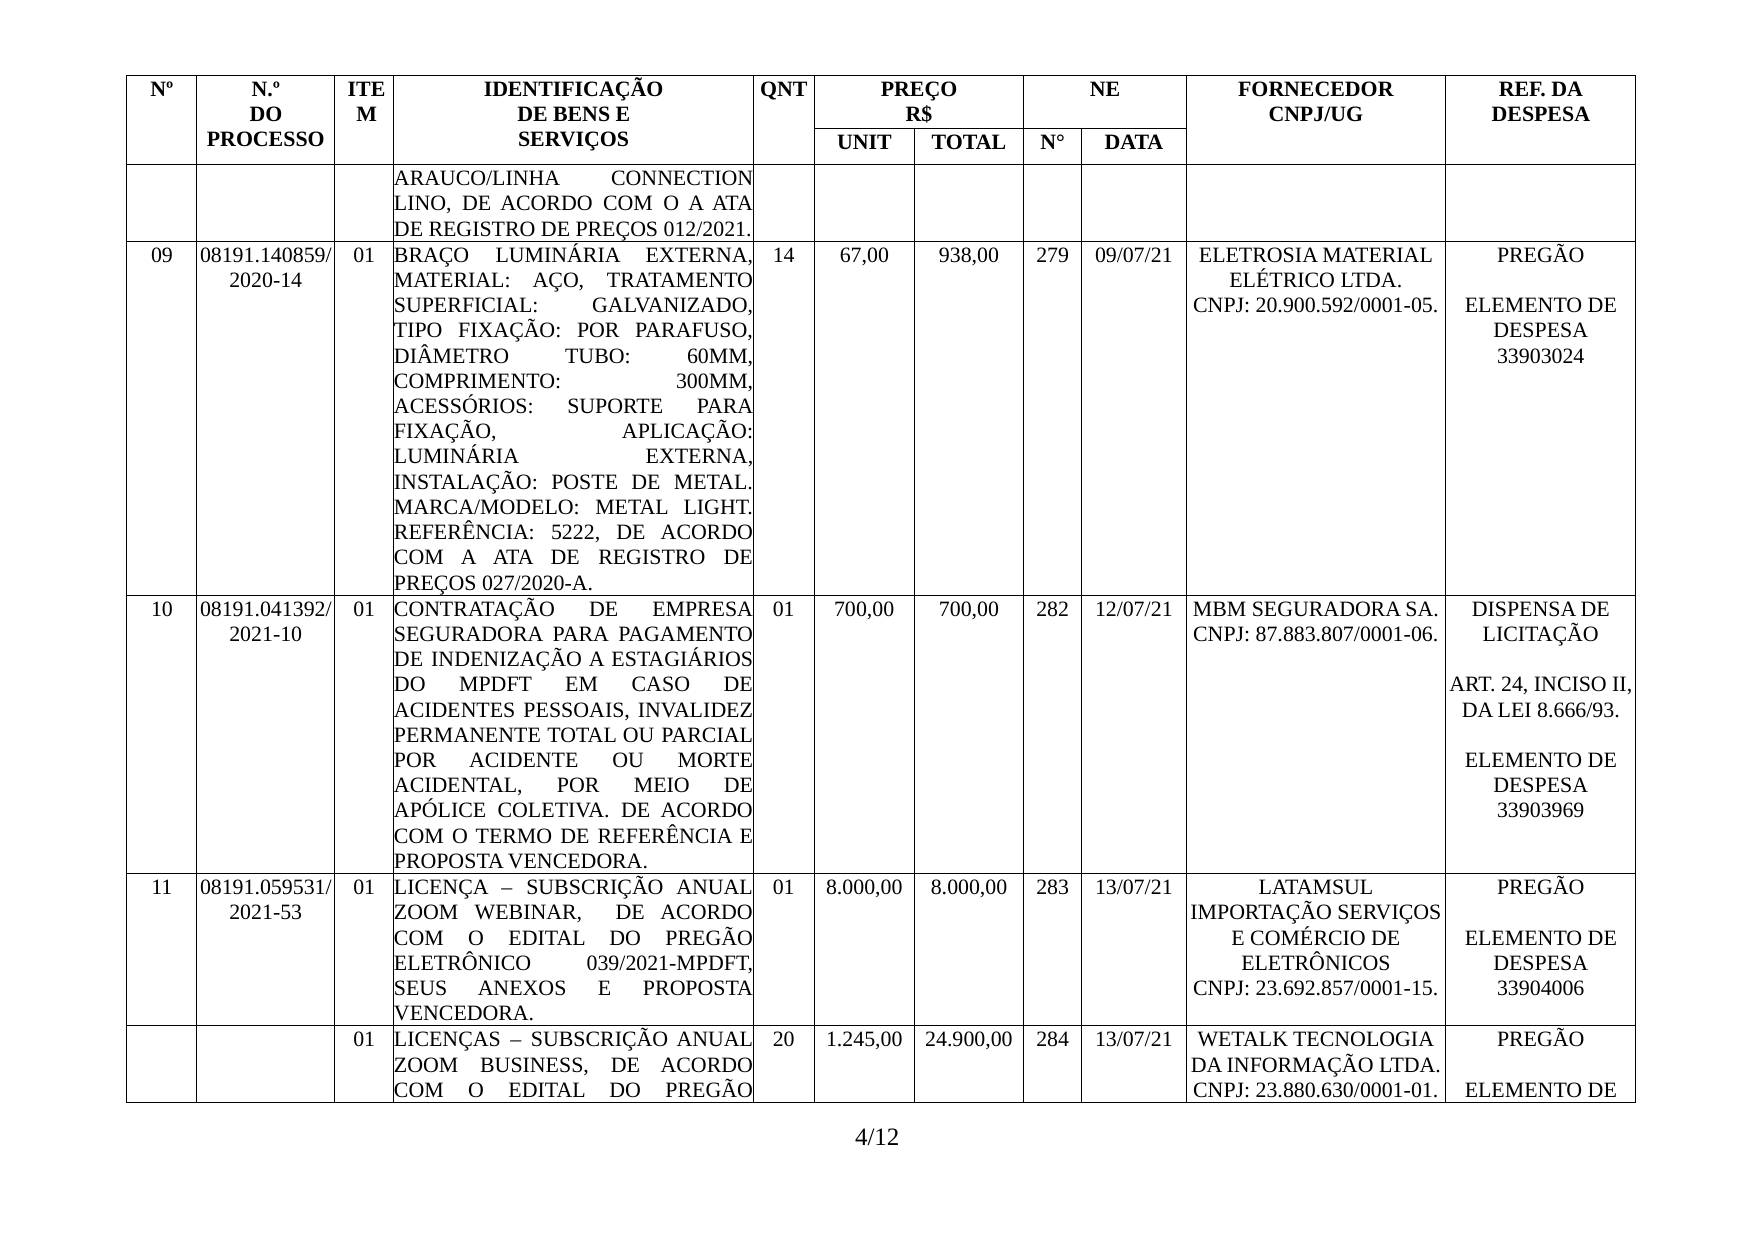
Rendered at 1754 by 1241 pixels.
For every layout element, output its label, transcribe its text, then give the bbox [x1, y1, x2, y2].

table_cell 08191.059531/2021-53 [197, 874, 334, 1025]
table_header N.º DO PROCESSO [197, 76, 334, 164]
table_cell 09/07/21 [1082, 242, 1186, 595]
table_cell CONTRATAÇÃO DE EMPRESA SEGURADORA PARA PAGAMENTO DE INDENIZAÇÃO A ESTAGIÁRIOS DO MPDFT EM CASO DE ACIDENTES PESSOAIS, INVALIDEZ PERMANENTE TOTAL OU PARCIAL POR ACIDENTE OU MORTE ACIDENTAL, POR MEIO DE APÓLICE COLETIVA. DE ACORDO COM O TERMO DE REFERÊNCIA E PROPOSTA VENCEDORA. [394, 596, 753, 873]
table_cell 01 [335, 242, 393, 595]
table_cell 12/07/21 [1082, 596, 1186, 873]
table_cell 01 [335, 596, 393, 873]
table_cell ELETROSIA MATERIAL ELÉTRICO LTDA. CNPJ: 20.900.592/0001-05. [1187, 242, 1445, 595]
table_cell 09 [127, 242, 196, 595]
table_cell 01 [754, 874, 814, 1025]
table_header IDENTIFICAÇÃO DE BENS E SERVIÇOS [394, 76, 753, 164]
table_cell [127, 165, 196, 241]
table_cell 67,00 [815, 242, 914, 595]
table_cell 08191.140859/2020-14 [197, 242, 334, 595]
table_cell 8.000,00 [915, 874, 1023, 1025]
table_header PREÇO R$ [815, 76, 1023, 128]
table_cell 13/07/21 [1082, 1026, 1186, 1102]
table_cell [815, 165, 914, 241]
table_cell LATAMSUL IMPORTAÇÃO SERVIÇOS E COMÉRCIO DE ELETRÔNICOS CNPJ: 23.692.857/0001-15. [1187, 874, 1445, 1025]
table_cell 284 [1024, 1026, 1081, 1102]
table_cell [197, 1026, 334, 1102]
table_cell LICENÇA – SUBSCRIÇÃO ANUAL ZOOM WEBINAR, DE ACORDO COM O EDITAL DO PREGÃO ELETRÔNICO 039/2021-MPDFT, SEUS ANEXOS E PROPOSTA VENCEDORA. [394, 874, 753, 1025]
table_cell DISPENSA DE LICITAÇÃO ART. 24, INCISO II, DA LEI 8.666/93. ELEMENTO DE DESPESA 33903969 [1446, 596, 1635, 873]
table_cell 11 [127, 874, 196, 1025]
table_cell UNIT [815, 129, 914, 164]
table_cell 13/07/21 [1082, 874, 1186, 1025]
table_cell 279 [1024, 242, 1081, 595]
table_cell [335, 165, 393, 241]
table_cell 700,00 [815, 596, 914, 873]
table_cell PREGÃO ELEMENTO DE DESPESA 33903024 [1446, 242, 1635, 595]
table_cell WETALK TECNOLOGIA DA INFORMAÇÃO LTDA. CNPJ: 23.880.630/0001-01. [1187, 1026, 1445, 1102]
table_cell [915, 165, 1023, 241]
table_cell 20 [754, 1026, 814, 1102]
table_cell MBM SEGURADORA SA. CNPJ: 87.883.807/0001-06. [1187, 596, 1445, 873]
table_header Nº [127, 76, 196, 164]
table_cell N° [1024, 129, 1081, 164]
table_cell LICENÇAS – SUBSCRIÇÃO ANUAL ZOOM BUSINESS, DE ACORDO COM O EDITAL DO PREGÃO [394, 1026, 753, 1102]
table_cell 282 [1024, 596, 1081, 873]
table_cell [754, 165, 814, 241]
table_cell 24.900,00 [915, 1026, 1023, 1102]
table_cell 01 [335, 874, 393, 1025]
table_cell PREGÃO ELEMENTO DE DESPESA 33904006 [1446, 874, 1635, 1025]
table_cell PREGÃO ELEMENTO DE [1446, 1026, 1635, 1102]
table_cell [197, 165, 334, 241]
table_cell [1082, 165, 1186, 241]
table_cell TOTAL [915, 129, 1023, 164]
table_cell DATA [1082, 129, 1186, 164]
table_cell 10 [127, 596, 196, 873]
table_header ITEM [335, 76, 393, 164]
table_header NE [1024, 76, 1186, 128]
table_cell ARAUCO/LINHA CONNECTION LINO, DE ACORDO COM O A ATA DE REGISTRO DE PREÇOS 012/2021. [394, 165, 753, 241]
table_cell 08191.041392/2021-10 [197, 596, 334, 873]
table_cell 1.245,00 [815, 1026, 914, 1102]
table_cell 283 [1024, 874, 1081, 1025]
table_header FORNECEDOR CNPJ/UG [1187, 76, 1445, 164]
table_cell [1446, 165, 1635, 241]
table_cell 8.000,00 [815, 874, 914, 1025]
table_cell [1024, 165, 1081, 241]
table_header REF. DA DESPESA [1446, 76, 1635, 164]
table_cell [1187, 165, 1445, 241]
table_cell 14 [754, 242, 814, 595]
table_cell 01 [335, 1026, 393, 1102]
table_cell 938,00 [915, 242, 1023, 595]
table_cell 01 [754, 596, 814, 873]
table_header QNT [754, 76, 814, 164]
table_cell 700,00 [915, 596, 1023, 873]
table_cell BRAÇO LUMINÁRIA EXTERNA, MATERIAL: AÇO, TRATAMENTO SUPERFICIAL: GALVANIZADO, TIPO FIXAÇÃO: POR PARAFUSO, DIÂMETRO TUBO: 60MM, COMPRIMENTO: 300MM, ACESSÓRIOS: SUPORTE PARA FIXAÇÃO, APLICAÇÃO: LUMINÁRIA EXTERNA, INSTALAÇÃO: POSTE DE METAL. MARCA/MODELO: METAL LIGHT. REFERÊNCIA: 5222, DE ACORDO COM A ATA DE REGISTRO DE PREÇOS 027/2020-A. [394, 242, 753, 595]
table_cell [127, 1026, 196, 1102]
